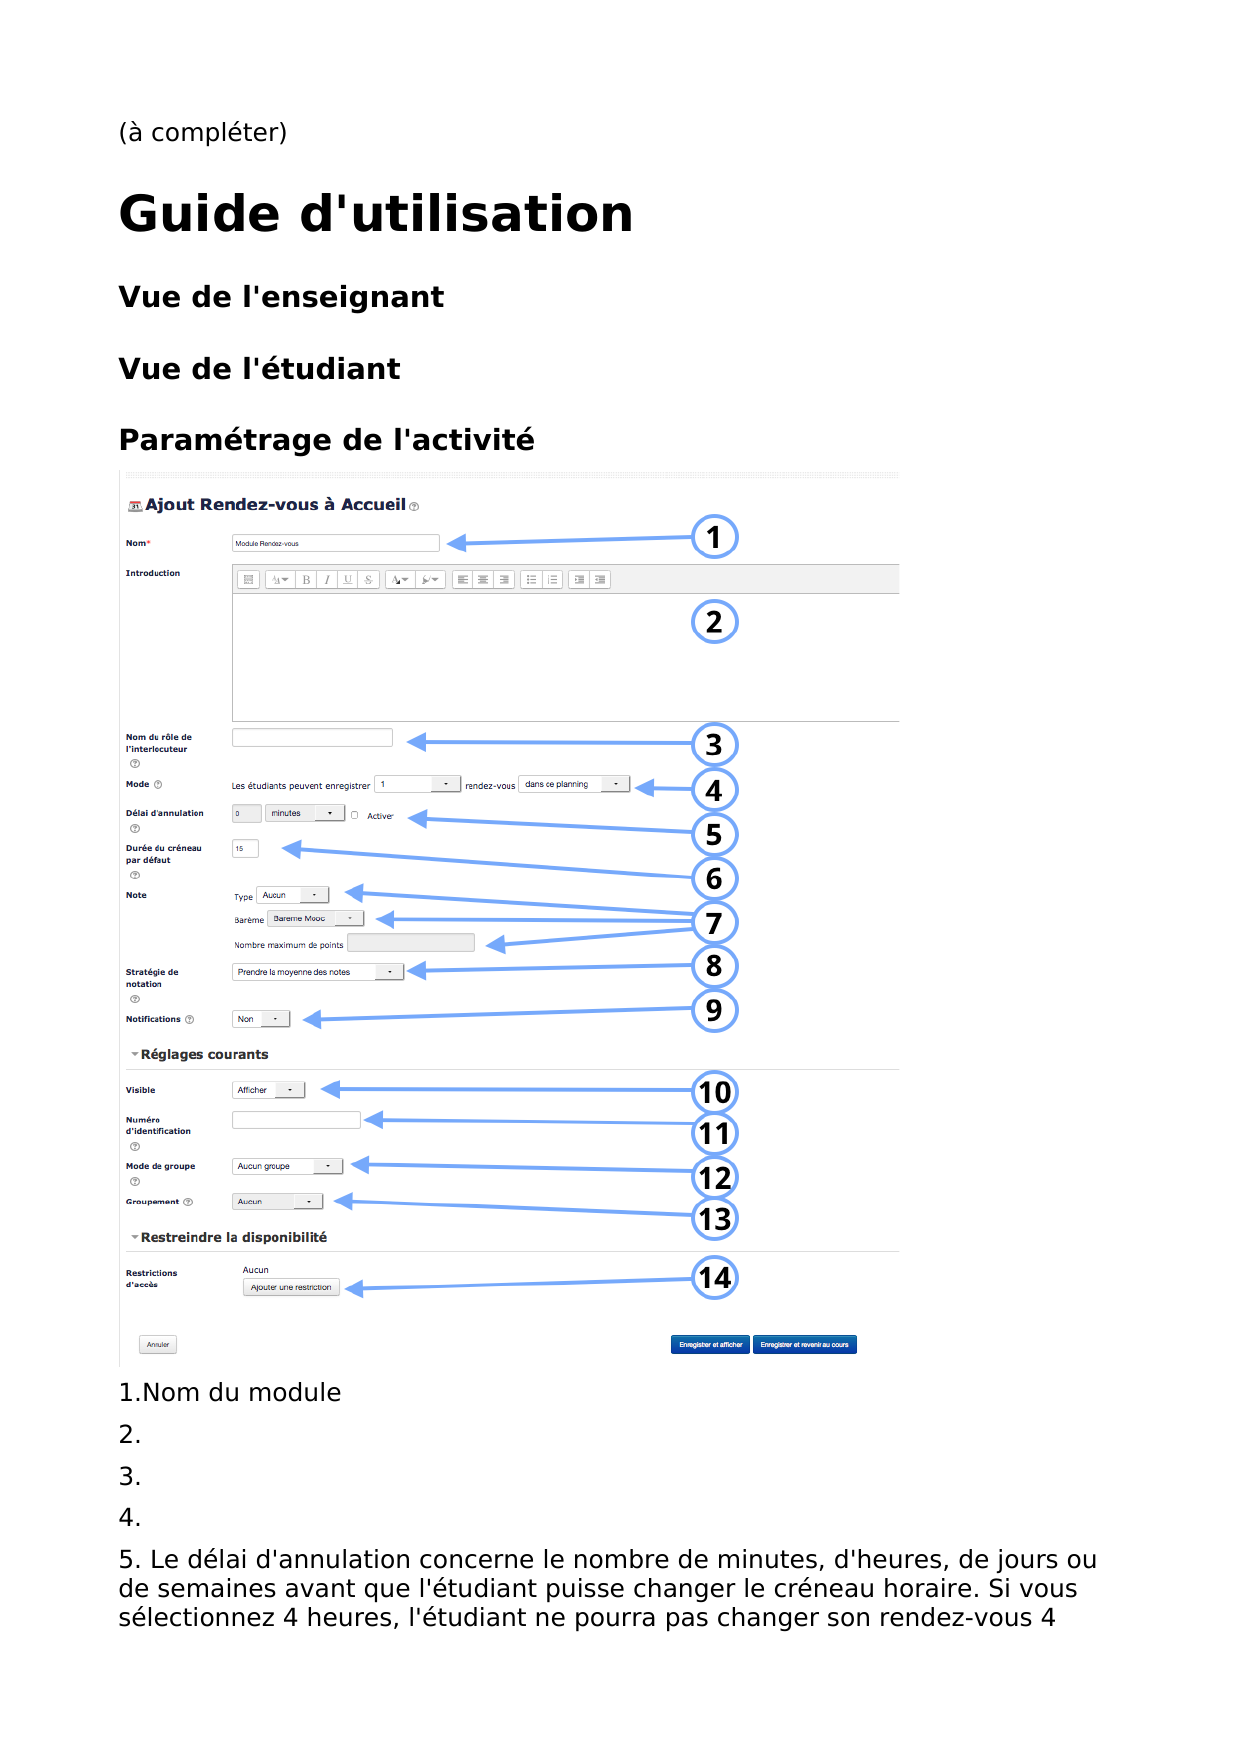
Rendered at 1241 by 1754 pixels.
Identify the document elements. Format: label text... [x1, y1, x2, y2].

text 1.Nom du module [118, 1379, 1122, 1408]
text (à compléter) [118, 118, 1122, 147]
subtitle Vue de l'enseignant [118, 281, 1122, 314]
text 5. Le délai d'annulation concerne le nombre de minutes, d'heures, de jours ou de semaines avant que l'étudiant puisse changer le créneau horaire. Si vous sélectionnez 4 heures, l'étudiant ne pourra pas changer son rendez-vous 4 [118, 1545, 1122, 1633]
subtitle Vue de l'étudiant [118, 352, 1122, 386]
subtitle Paramétrage de l'activité [118, 423, 1122, 457]
text 2. [118, 1420, 1122, 1449]
picture [118, 470, 900, 1367]
subtitle Guide d'utilisation [118, 185, 1122, 243]
text 4. [118, 1504, 1122, 1533]
text 3. [118, 1462, 1122, 1491]
